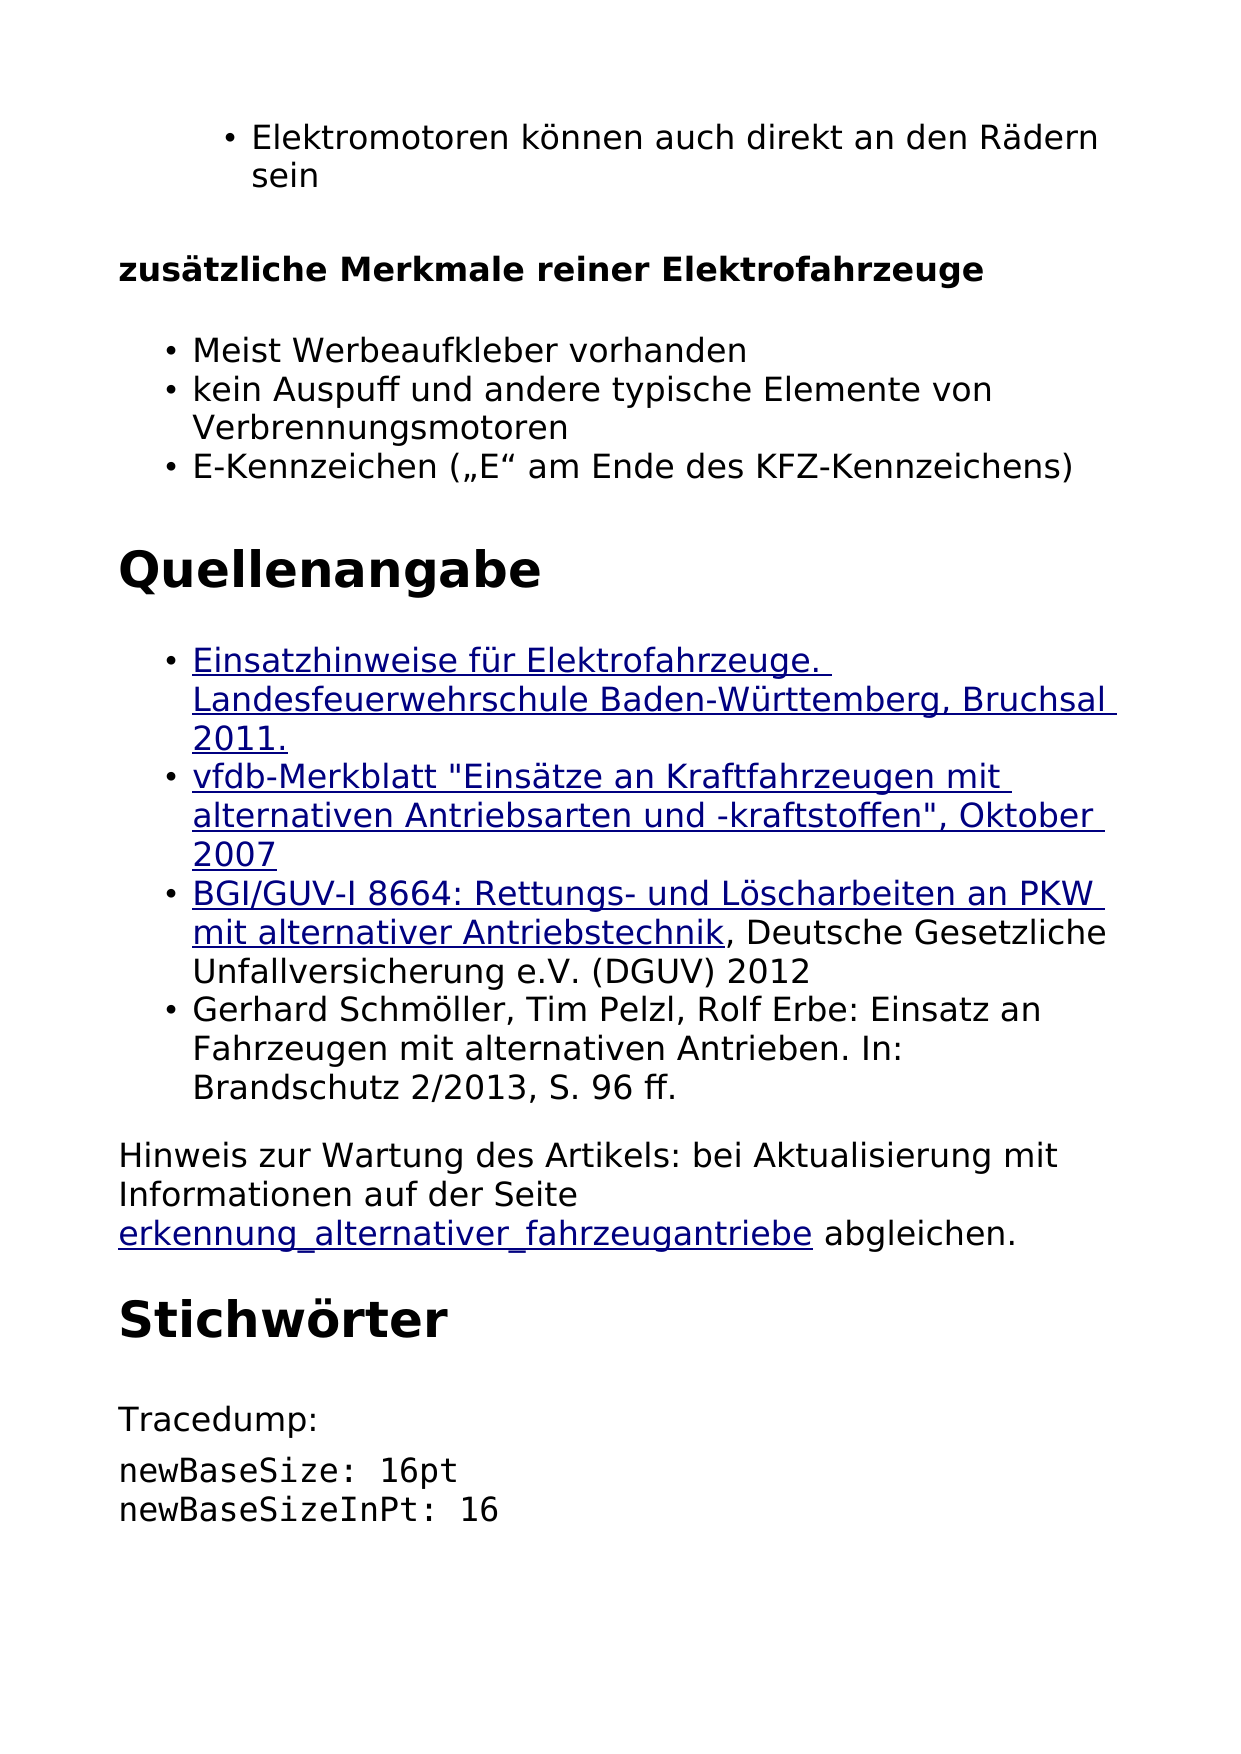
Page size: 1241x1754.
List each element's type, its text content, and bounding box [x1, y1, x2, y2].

list E-Kennzeichen („E“ am Ende des KFZ-Kennzeichens) [177, 448, 1122, 487]
list Einsatzhinweise für Elektrofahrzeuge. Landesfeuerwehrschule Baden-Württemberg, Bruchsal 2011. [177, 641, 1122, 758]
subtitle zusätzliche Merkmale reiner Elektrofahrzeuge [118, 250, 1122, 289]
list Meist Werbeaufkleber vorhanden [177, 331, 1122, 370]
list vfdb-Merkblatt "Einsätze an Kraftfahrzeugen mit alternativen Antriebsarten und -kraftstoffen", Oktober 2007 [177, 758, 1122, 874]
list kein Auspuff und andere typische Elemente von Verbrennungsmotoren [177, 370, 1122, 448]
list Elektromotoren können auch direkt an den Rädern sein [236, 118, 1122, 196]
text Hinweis zur Wartung des Artikels: bei Aktualisierung mit Informationen auf der Seite erkennung_alternativer_fahrzeugantriebe abgleichen. [118, 1137, 1122, 1253]
list BGI/GUV-I 8664: Rettungs- und Löscharbeiten an PKW mit alternativer Antriebstechnik, Deutsche Gesetzliche Unfallversicherung e.V. (DGUV) 2012 [177, 874, 1122, 991]
subtitle Stichwörter [118, 1291, 1122, 1349]
text newBaseSize: 16pt newBaseSizeInPt: 16 [118, 1452, 1122, 1530]
text Tracedump: [118, 1362, 1122, 1439]
list Gerhard Schmöller, Tim Pelzl, Rolf Erbe: Einsatz an Fahrzeugen mit alternativen Antrieben. In: Brandschutz 2/2013, S. 96 ff. [177, 991, 1122, 1107]
subtitle Quellenangabe [118, 541, 1122, 599]
